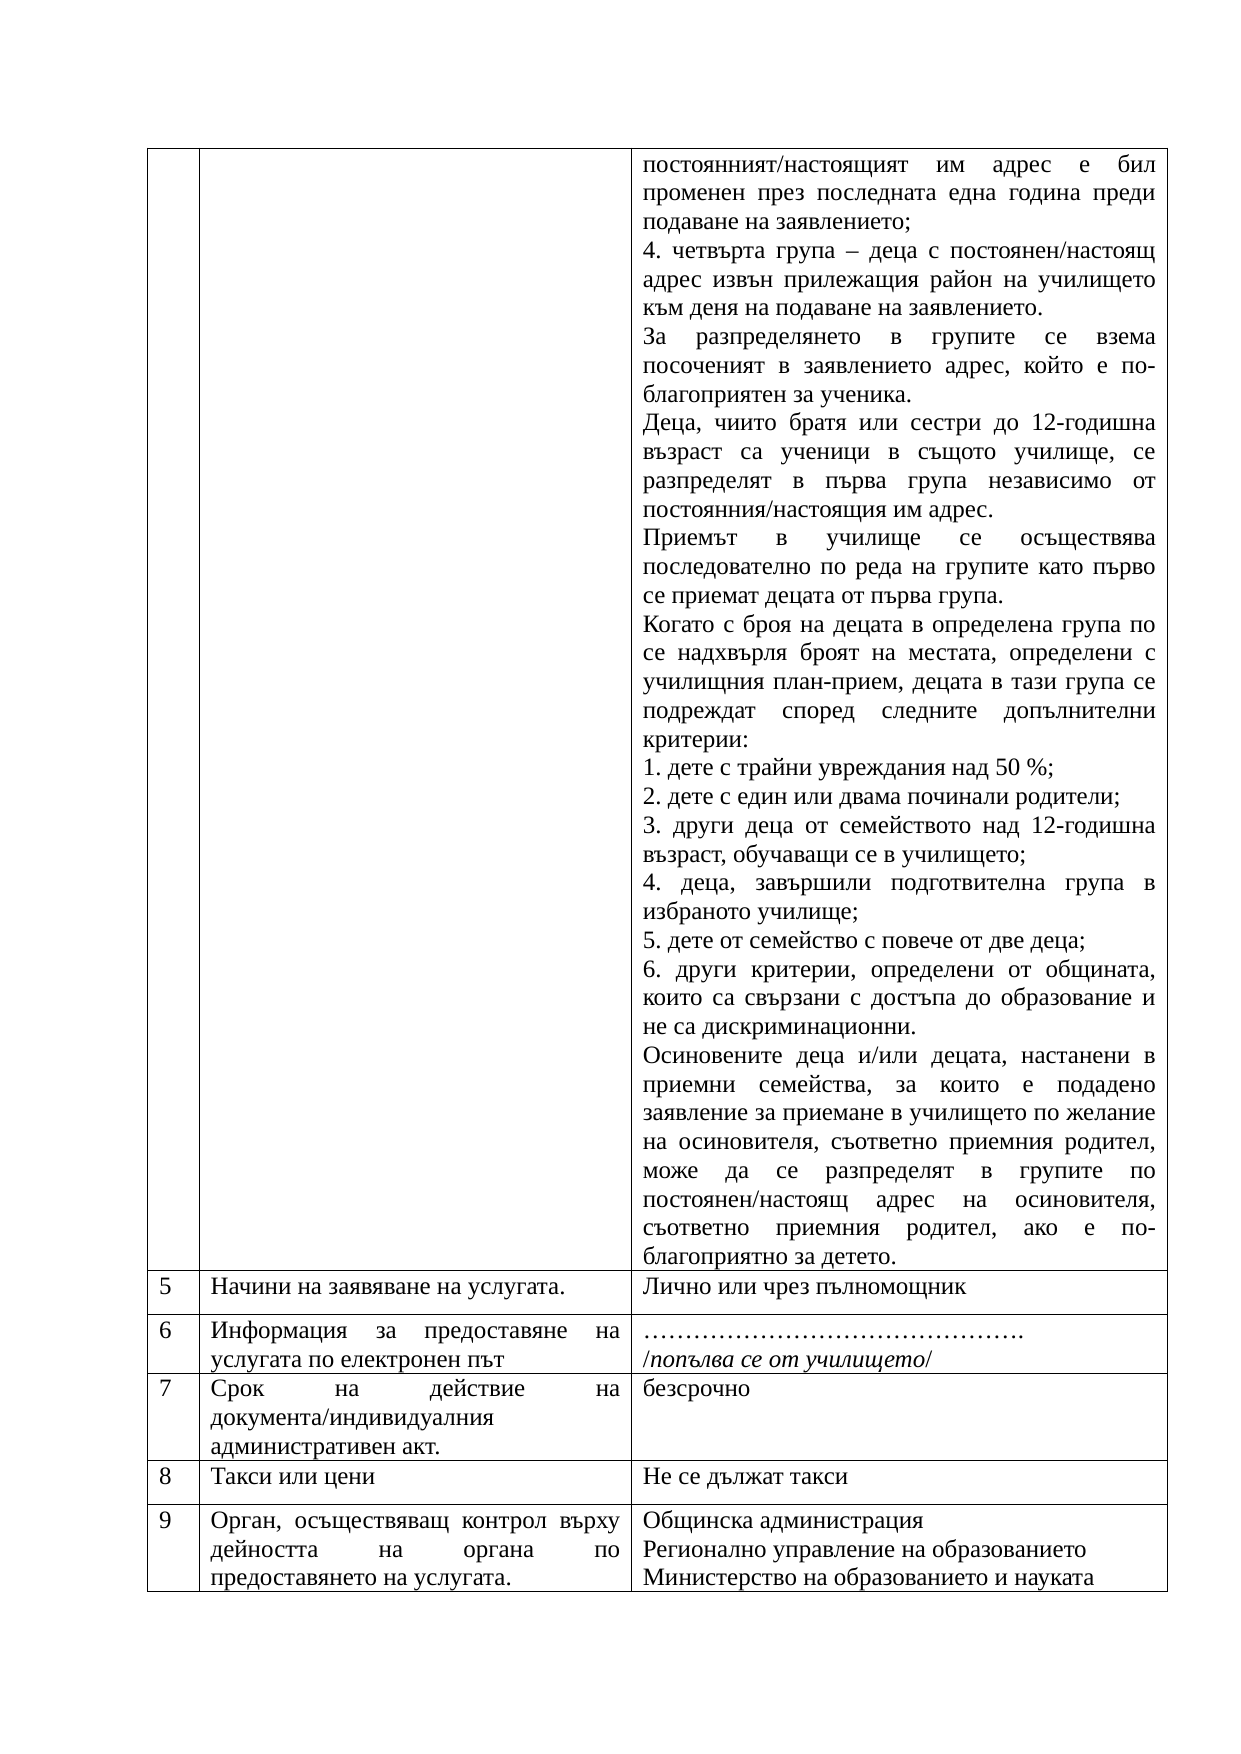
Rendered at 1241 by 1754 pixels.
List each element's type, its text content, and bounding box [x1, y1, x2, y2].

table_cell постоянният/настоящият им адрес е бил променен през последната една година преди подаване на заявлението; 4. четвърта група – деца с постоянен/настоящ адрес извън прилежащия район на училището към деня на подаване на заявлението. За разпределянето в групите се взема посоченият в заявлението адрес, който е по-благоприятен за ученика. Деца, чиито братя или сестри до 12-годишна възраст са ученици в същото училище, се разпределят в първа група независимо от постоянния/настоящия им адрес. Приемът в училище се осъществява последователно по реда на групите като първо се приемат децата от първа група. Когато с броя на децата в определена група по се надхвърля броят на местата, определени с училищния план-прием, децата в тази група се подреждат според следните допълнителни критерии: 1. дете с трайни увреждания над 50 %; 2. дете с един или двама починали родители; 3. други деца от семейството над 12-годишна възраст, обучаващи се в училището; 4. деца, завършили подготвителна група в избраното училище; 5. дете от семейство с повече от две деца; 6. други критерии, определени от общината, които са свързани с достъпа до образование и не са дискриминационни. Осиновените деца и/или децата, настанени в приемни семейства, за които е подадено заявление за приемане в училището по желание на осиновителя, съответно приемния родител, може да се разпределят в групите по постоянен/настоящ адрес на осиновителя, съответно приемния родител, ако е по-благоприятно за детето. [632, 149, 1167, 1270]
table_cell Информация за предоставяне на услугата по електронен път [200, 1315, 631, 1372]
table_cell 9 [148, 1505, 199, 1591]
table_cell Лично или чрез пълномощник [632, 1271, 1167, 1314]
table_cell Общинска администрация Регионално управление на образованието Министерство на образованието и науката [632, 1505, 1167, 1591]
table_cell [200, 149, 631, 1270]
table_cell 8 [148, 1461, 199, 1504]
table_cell Такси или цени [200, 1461, 631, 1504]
table_cell безсрочно [632, 1374, 1167, 1460]
table_cell 6 [148, 1315, 199, 1372]
table_cell ………………………………………. /попълва се от училището/ [632, 1315, 1167, 1372]
table_cell 7 [148, 1374, 199, 1460]
table_cell Начини на заявяване на услугата. [200, 1271, 631, 1314]
table_cell Срок на действие на документа/индивидуалния административен акт. [200, 1374, 631, 1460]
table_cell 5 [148, 1271, 199, 1314]
table_cell Орган, осъществяващ контрол върху дейността на органа по предоставянето на услугата. [200, 1505, 631, 1591]
table_cell [148, 149, 199, 1270]
table_cell Не се дължат такси [632, 1461, 1167, 1504]
